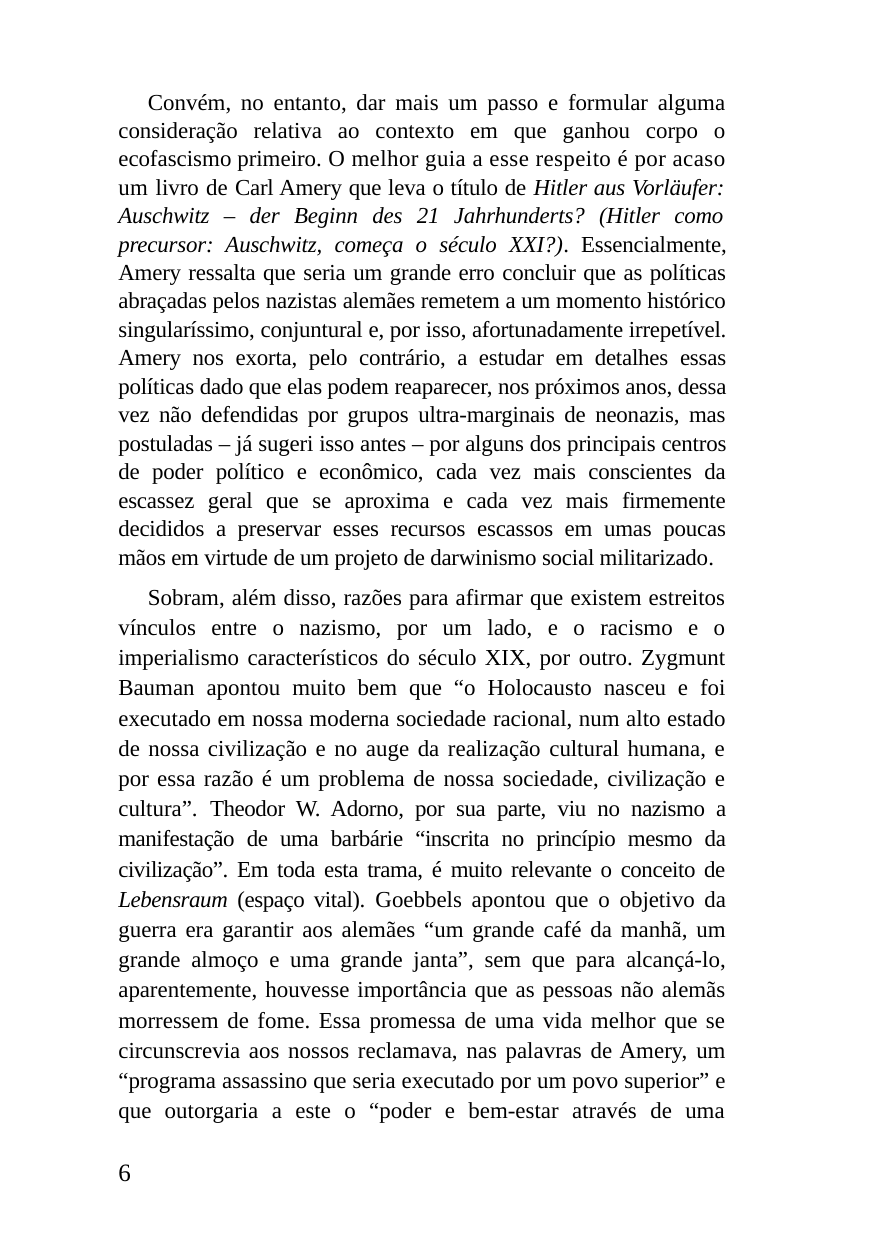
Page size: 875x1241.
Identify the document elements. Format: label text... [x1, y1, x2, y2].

text Sobram, além disso, razões para afirmar que existem estreitos vínculos entre o nazismo, por um lado, e o racismo e o imperialismo característicos do século XIX, por outro. Zygmunt Bauman apontou muito bem que “o Holocausto nasceu e foi executado em nossa moderna sociedade racional, num alto estado de nossa civilização e no auge da realização cultural humana, e por essa razão é um problema de nossa sociedade, civilização e cultura”. Theodor W. Adorno, por sua parte, viu no nazismo a manifestação de uma barbárie “inscrita no princípio mesmo da civilização”. Em toda esta trama, é muito relevante o conceito de Lebensraum (espaço vital). Goebbels apontou que o objetivo da guerra era garantir aos alemães “um grande café da manhã, um grande almoço e uma grande janta”, sem que para alcançá-lo, aparentemente, houvesse importância que as pessoas não alemãs morressem de fome. Essa promessa de uma vida melhor que se circunscrevia aos nossos reclamava, nas palavras de Amery, um “programa assassino que seria executado por um povo superior” e que outorgaria a este o “poder e bem-estar através de uma [118, 584, 726, 1124]
text Convém, no entanto, dar mais um passo e formular alguma consideração relativa ao contexto em que ganhou corpo o ecofascismo primeiro. O melhor guia a esse respeito é por acaso um livro de Carl Amery que leva o título de Hitler aus Vorläufer: Auschwitz – der Beginn des 21 Jahrhunderts? (Hitler como precursor: Auschwitz, começa o século XXI?). Essencialmente, Amery ressalta que seria um grande erro concluir que as políticas abraçadas pelos nazistas alemães remetem a um momento histórico singularíssimo, conjuntural e, por isso, afortunadamente irrepetível. Amery nos exorta, pelo contrário, a estudar em detalhes essas políticas dado que elas podem reaparecer, nos próximos anos, dessa vez não defendidas por grupos ultra-marginais de neonazis, mas postuladas – já sugeri isso antes – por alguns dos principais centros de poder político e econômico, cada vez mais conscientes da escassez geral que se aproxima e cada vez mais firmemente decididos a preservar esses recursos escassos em umas poucas mãos em virtude de um projeto de darwinismo social militarizado. [118, 88, 726, 570]
